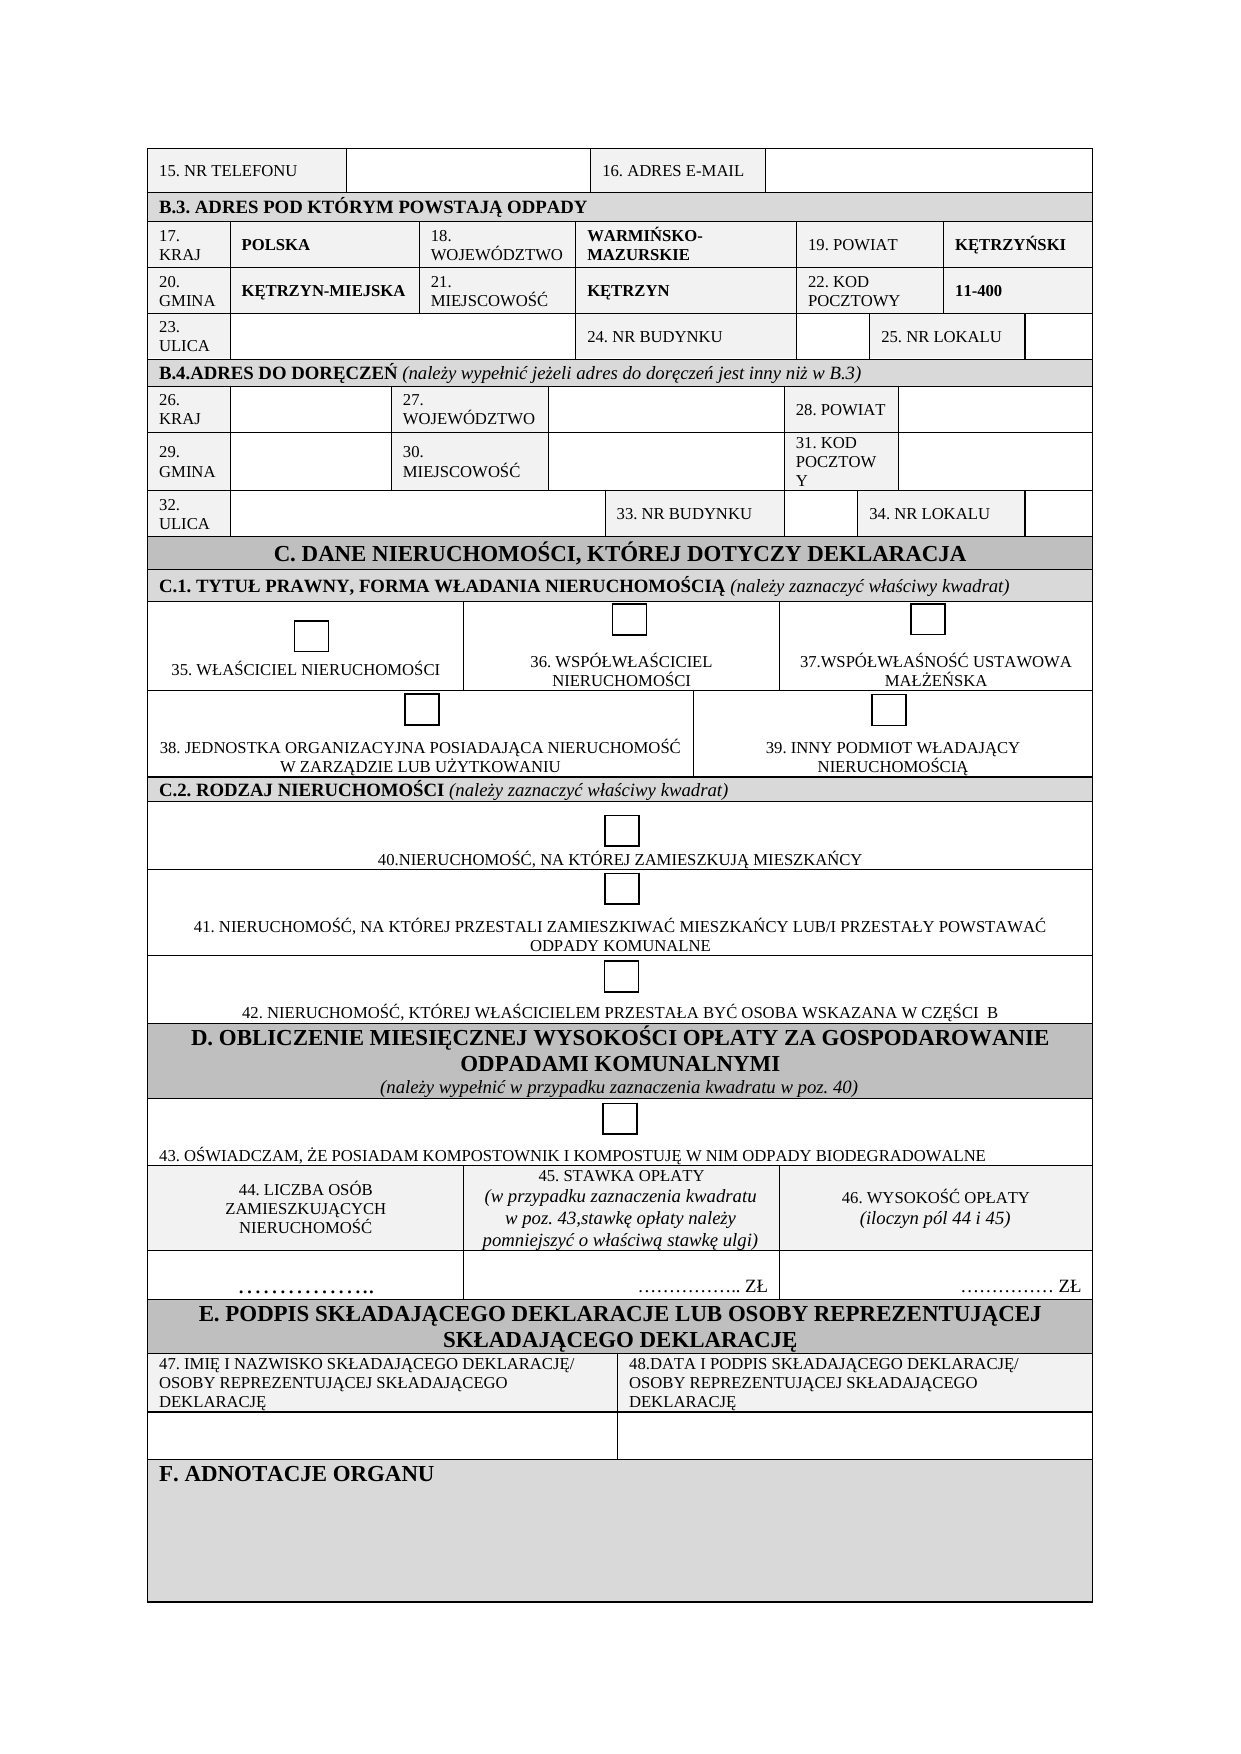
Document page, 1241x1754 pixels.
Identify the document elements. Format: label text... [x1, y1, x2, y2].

table_cell 18. WOJEWÓDZTWO [420, 222, 575, 267]
table_cell 17. KRAJ [148, 222, 230, 267]
table_cell 30. MIEJSCOWOŚĆ [392, 433, 548, 490]
table_cell 31. KOD POCZTOWY [785, 433, 898, 490]
table_cell 46. WYSOKOŚĆ OPŁATY (iloczyn pól 44 i 45) [780, 1166, 1092, 1250]
table_cell B.4.ADRES DO DORĘCZEŃ (należy wypełnić jeżeli adres do doręczeń jest inny niż w B.3) [148, 360, 1092, 386]
table_cell [899, 387, 1092, 432]
table_cell WARMIŃSKO-MAZURSKIE [576, 222, 796, 267]
table_cell C.1. TYTUŁ PRAWNY, FORMA WŁADANIA NIERUCHOMOŚCIĄ (należy zaznaczyć właściwy kwadrat) [148, 570, 1092, 601]
table_cell [1026, 491, 1092, 536]
table_cell 40.NIERUCHOMOŚĆ, NA KTÓREJ ZAMIESZKUJĄ MIESZKAŃCY [148, 802, 1092, 868]
table_cell 22. KOD POCZTOWY [797, 268, 943, 313]
table_cell [347, 149, 590, 192]
table_cell 32. ULICA [148, 491, 230, 536]
table_cell 42. NIERUCHOMOŚĆ, KTÓREJ WŁAŚCICIELEM PRZESTAŁA BYĆ OSOBA WSKAZANA W CZĘŚCI B [148, 956, 1092, 1022]
table_cell F. ADNOTACJE ORGANU [148, 1460, 1092, 1601]
table_cell [231, 433, 391, 490]
table_cell [148, 1413, 617, 1459]
table_cell 44. LICZBA OSÓB ZAMIESZKUJĄCYCH NIERUCHOMOŚĆ [148, 1166, 463, 1250]
table_cell 37.WSPÓŁWŁAŚNOŚĆ USTAWOWA MAŁŻEŃSKA [780, 602, 1092, 690]
table_cell POLSKA [231, 222, 419, 267]
table_cell 43. OŚWIADCZAM, ŻE POSIADAM KOMPOSTOWNIK I KOMPOSTUJĘ W NIM ODPADY BIODEGRADOWALNE [148, 1099, 1092, 1165]
table_cell …………….. [148, 1251, 463, 1299]
table_cell 19. POWIAT [797, 222, 943, 267]
table_cell E. PODPIS SKŁADAJĄCEGO DEKLARACJE LUB OSOBY REPREZENTUJĄCEJ SKŁADAJĄCEGO DEKLARACJĘ [148, 1300, 1092, 1353]
table_cell …………… ZŁ [780, 1251, 1092, 1299]
table_cell [231, 491, 605, 536]
table_cell 48.DATA I PODPIS SKŁADAJĄCEGO DEKLARACJĘ/ OSOBY REPREZENTUJĄCEJ SKŁADAJĄCEGO DEKLARACJĘ [618, 1354, 1092, 1411]
table_cell 36. WSPÓŁWŁAŚCICIEL NIERUCHOMOŚCI [464, 602, 779, 690]
table_cell C.2. RODZAJ NIERUCHOMOŚCI (należy zaznaczyć właściwy kwadrat) [148, 778, 1092, 801]
table_cell 24. NR BUDYNKU [576, 314, 796, 358]
table_cell [766, 149, 1092, 192]
table_cell 39. INNY PODMIOT WŁADAJĄCY NIERUCHOMOŚCIĄ [694, 691, 1092, 776]
table_cell 38. JEDNOSTKA ORGANIZACYJNA POSIADAJĄCA NIERUCHOMOŚĆ W ZARZĄDZIE LUB UŻYTKOWANIU [148, 691, 693, 776]
table_cell 33. NR BUDYNKU [606, 491, 784, 536]
table_cell KĘTRZYŃSKI [944, 222, 1092, 267]
table_cell 29. GMINA [148, 433, 230, 490]
table_cell 35. WŁAŚCICIEL NIERUCHOMOŚCI [148, 602, 463, 690]
table_cell 23. ULICA [148, 314, 230, 358]
table_cell [899, 433, 1092, 490]
table_cell …………….. ZŁ [464, 1251, 779, 1299]
table_cell [549, 387, 784, 432]
table_cell [549, 433, 784, 490]
table_cell [797, 314, 869, 358]
table_cell [785, 491, 857, 536]
table_cell 27. WOJEWÓDZTWO [392, 387, 548, 432]
table_cell 25. NR LOKALU [870, 314, 1024, 358]
table_cell 45. STAWKA OPŁATY (w przypadku zaznaczenia kwadratu w poz. 43,stawkę opłaty należy pomniejszyć o właściwą stawkę ulgi) [464, 1166, 779, 1250]
table_cell 34. NR LOKALU [858, 491, 1024, 536]
table_cell 47. IMIĘ I NAZWISKO SKŁADAJĄCEGO DEKLARACJĘ/ OSOBY REPREZENTUJĄCEJ SKŁADAJĄCEGO DEKLARACJĘ [148, 1354, 617, 1411]
table_cell B.3. ADRES POD KTÓRYM POWSTAJĄ ODPADY [148, 193, 1092, 221]
table_cell C. DANE NIERUCHOMOŚCI, KTÓREJ DOTYCZY DEKLARACJA [148, 537, 1092, 569]
table_cell 26. KRAJ [148, 387, 230, 432]
table_cell 41. NIERUCHOMOŚĆ, NA KTÓREJ PRZESTALI ZAMIESZKIWAĆ MIESZKAŃCY LUB/I PRZESTAŁY POWSTAWAĆ ODPADY KOMUNALNE [148, 870, 1092, 955]
table_cell [231, 387, 391, 432]
table_cell 16. ADRES E-MAIL [591, 149, 765, 192]
table_cell 28. POWIAT [785, 387, 898, 432]
table_cell [1026, 314, 1092, 358]
table_cell 20. GMINA [148, 268, 230, 313]
table_cell 21. MIEJSCOWOŚĆ [420, 268, 575, 313]
table_cell 11-400 [944, 268, 1092, 313]
table_cell KĘTRZYN-MIEJSKA [231, 268, 419, 313]
table_cell D. OBLICZENIE MIESIĘCZNEJ WYSOKOŚCI OPŁATY ZA GOSPODAROWANIE ODPADAMI KOMUNALNYMI (należy wypełnić w przypadku zaznaczenia kwadratu w poz. 40) [148, 1024, 1092, 1098]
table_cell KĘTRZYN [576, 268, 796, 313]
table_cell 15. NR TELEFONU [148, 149, 346, 192]
table_cell [231, 314, 575, 358]
table_cell [618, 1413, 1092, 1459]
